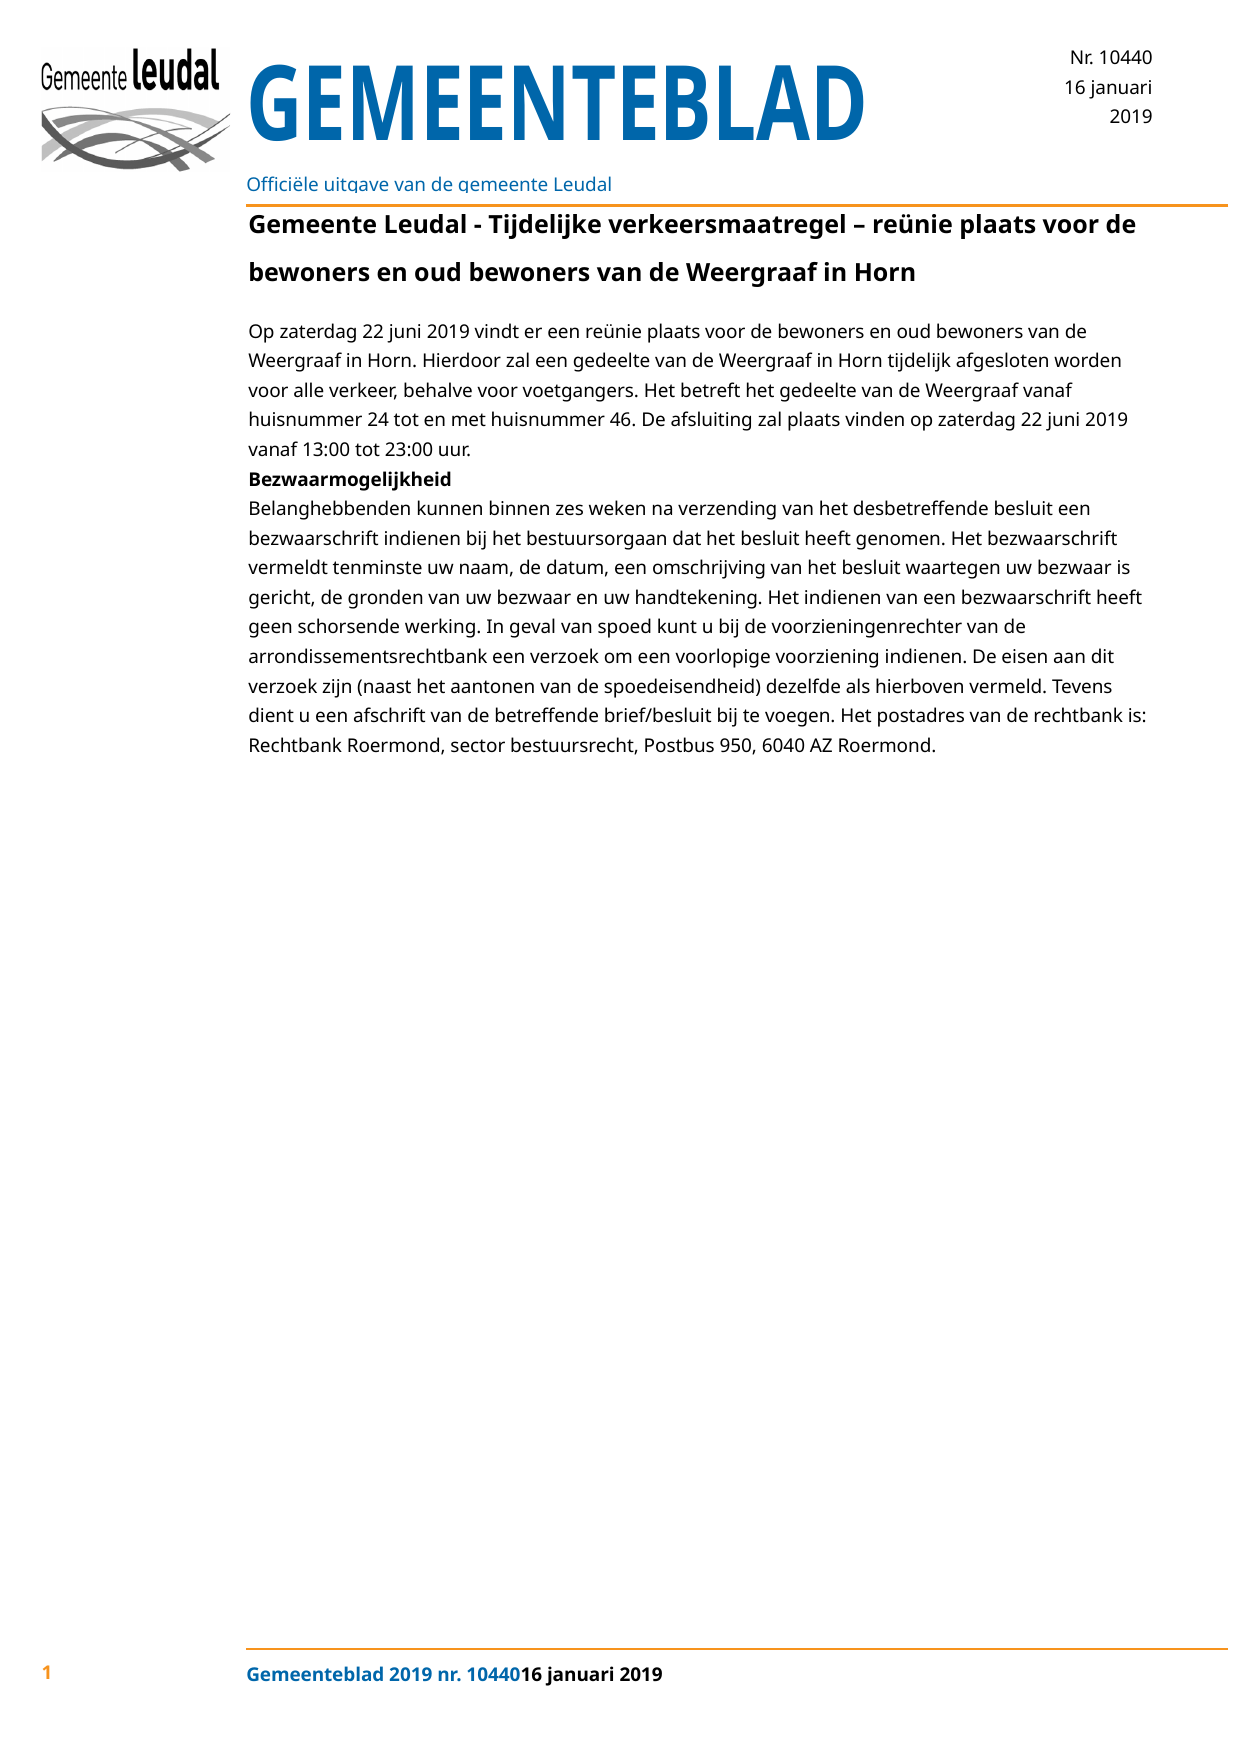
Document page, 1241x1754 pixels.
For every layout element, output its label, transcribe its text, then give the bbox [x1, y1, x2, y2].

text Bezwaarmogelijkheid [248, 466, 1152, 492]
text Op zaterdag 22 juni 2019 vindt er een reünie plaats voor de bewoners en oud bewoners van de Weergraaf in Horn. Hierdoor zal een gedeelte van de Weergraaf in Horn tijdelijk afgesloten worden voor alle verkeer, behalve voor voetgangers. Het betreft het gedeelte van de Weergraaf vanaf huisnummer 24 tot en met huisnummer 46. De afsluiting zal plaats vinden op zaterdag 22 juni 2019 vanaf 13:00 tot 23:00 uur. [248, 318, 1152, 462]
text Belanghebbenden kunnen binnen zes weken na verzending van het desbetreffende besluit een bezwaarschrift indienen bij het bestuursorgaan dat het besluit heeft genomen. Het bezwaarschrift vermeldt tenminste uw naam, de datum, een omschrijving van het besluit waartegen uw bezwaar is gericht, de gronden van uw bezwaar en uw handtekening. Het indienen van een bezwaarschrift heeft geen schorsende werking. In geval van spoed kunt u bij de voorzieningenrechter van de arrondissementsrechtbank een verzoek om een voorlopige voorziening indienen. De eisen aan dit verzoek zijn (naast het aantonen van de spoedeisendheid) dezelfde als hierboven vermeld. Tevens dient u een afschrift van de betreffende brief/besluit bij te voegen. Het postadres van de rechtbank is: Rechtbank Roermond, sector bestuursrecht, Postbus 950, 6040 AZ Roermond. [248, 495, 1152, 758]
picture [41, 47, 231, 172]
text Gemeente Leudal - Tijdelijke verkeersmaatregel – reünie plaats voor de bewoners en oud bewoners van de Weergraaf in Horn [248, 207, 1152, 288]
